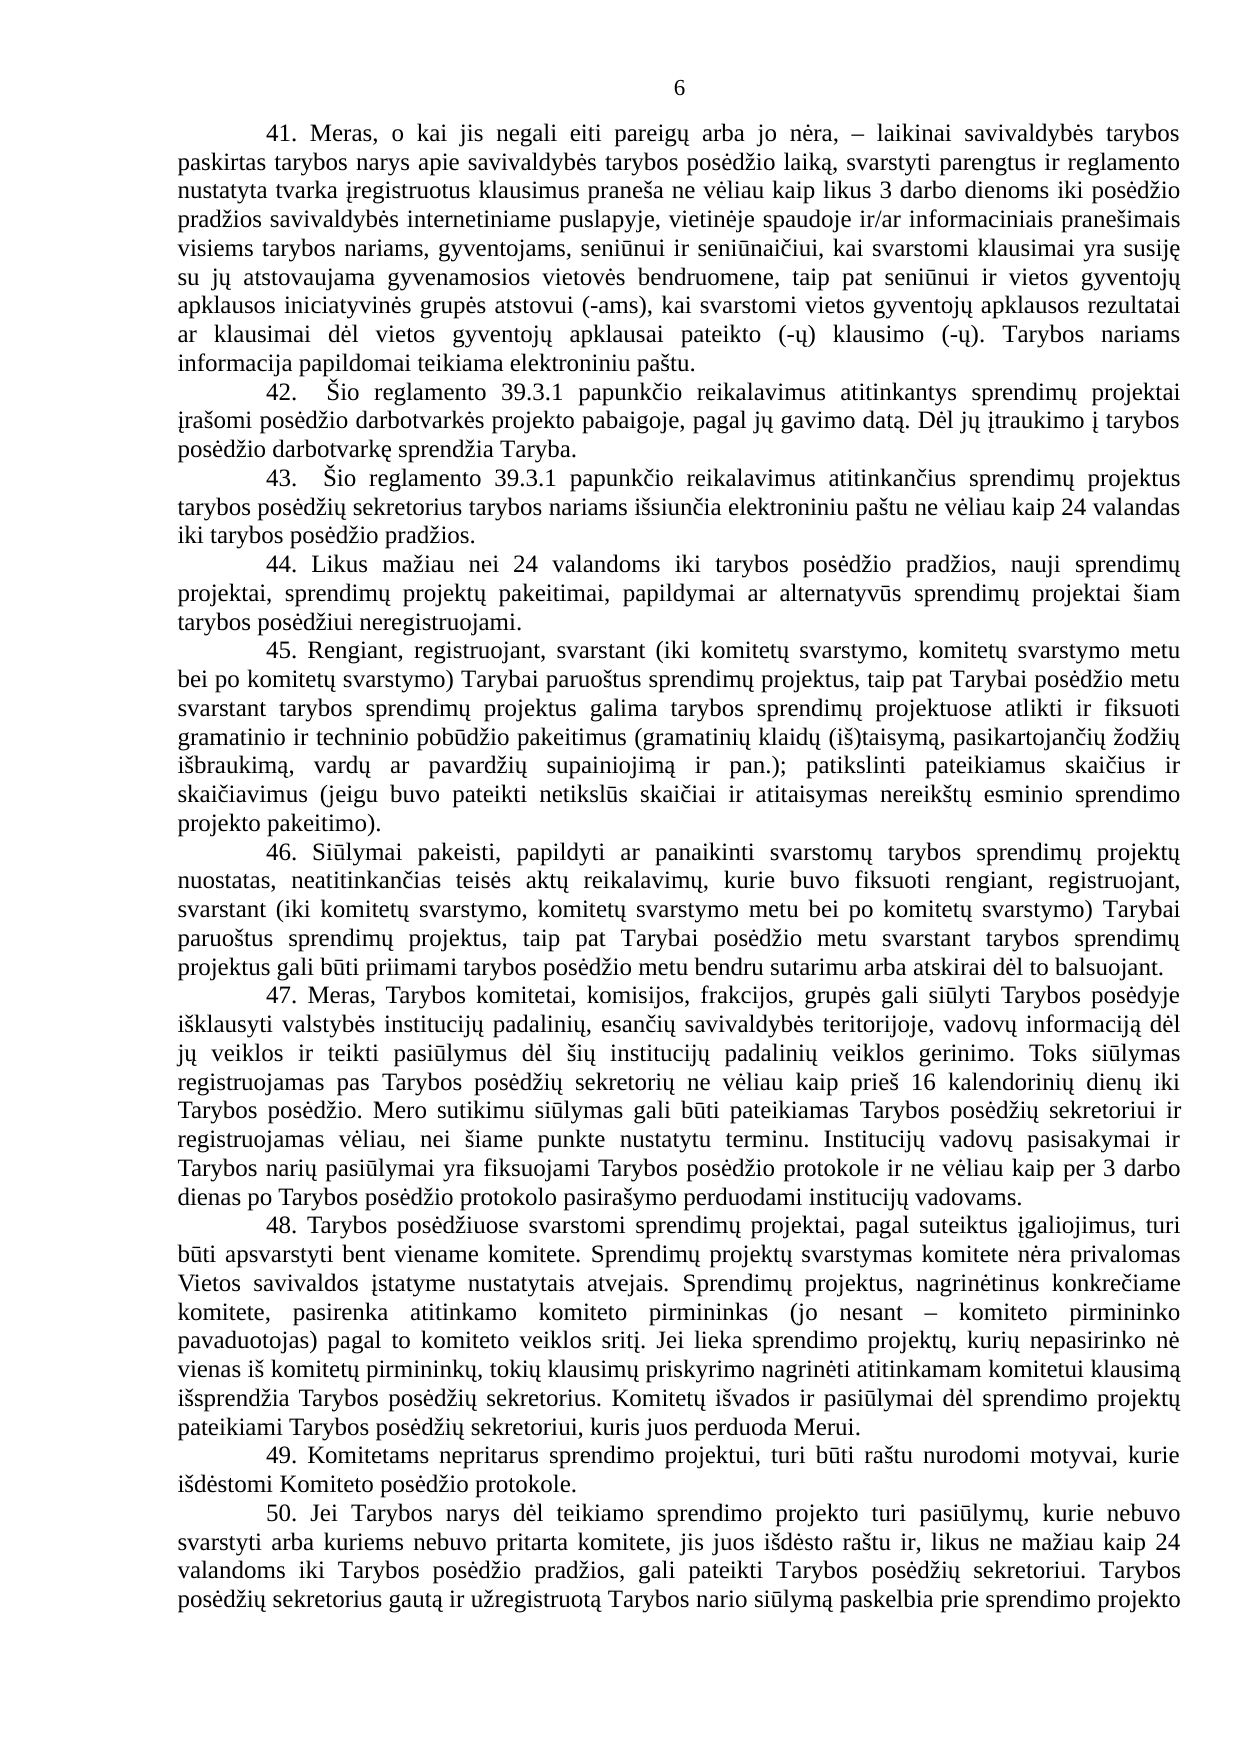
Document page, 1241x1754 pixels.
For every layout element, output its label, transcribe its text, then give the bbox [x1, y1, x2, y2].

text 50. Jei Tarybos narys dėl teikiamo sprendimo projekto turi pasiūlymų, kurie nebuvo svarstyti arba kuriems nebuvo pritarta komitete, jis juos išdėsto raštu ir, likus ne mažiau kaip 24 valandoms iki Tarybos posėdžio pradžios, gali pateikti Tarybos posėdžių sekretoriui. Tarybos posėdžių sekretorius gautą ir užregistruotą Tarybos nario siūlymą paskelbia prie sprendimo projekto [177, 1498, 1181, 1613]
text 43. Šio reglamento 39.3.1 papunkčio reikalavimus atitinkančius sprendimų projektus tarybos posėdžių sekretorius tarybos nariams išsiunčia elektroniniu paštu ne vėliau kaip 24 valandas iki tarybos posėdžio pradžios. [177, 463, 1181, 549]
text 42. Šio reglamento 39.3.1 papunkčio reikalavimus atitinkantys sprendimų projektai įrašomi posėdžio darbotvarkės projekto pabaigoje, pagal jų gavimo datą. Dėl jų įtraukimo į tarybos posėdžio darbotvarkę sprendžia Taryba. [177, 377, 1181, 463]
text 45. Rengiant, registruojant, svarstant (iki komitetų svarstymo, komitetų svarstymo metu bei po komitetų svarstymo) Tarybai paruoštus sprendimų projektus, taip pat Tarybai posėdžio metu svarstant tarybos sprendimų projektus galima tarybos sprendimų projektuose atlikti ir fiksuoti gramatinio ir techninio pobūdžio pakeitimus (gramatinių klaidų (iš)taisymą, pasikartojančių žodžių išbraukimą, vardų ar pavardžių supainiojimą ir pan.); patikslinti pateikiamus skaičius ir skaičiavimus (jeigu buvo pateikti netikslūs skaičiai ir atitaisymas nereikštų esminio sprendimo projekto pakeitimo). [177, 636, 1181, 837]
text 46. Siūlymai pakeisti, papildyti ar panaikinti svarstomų tarybos sprendimų projektų nuostatas, neatitinkančias teisės aktų reikalavimų, kurie buvo fiksuoti rengiant, registruojant, svarstant (iki komitetų svarstymo, komitetų svarstymo metu bei po komitetų svarstymo) Tarybai paruoštus sprendimų projektus, taip pat Tarybai posėdžio metu svarstant tarybos sprendimų projektus gali būti priimami tarybos posėdžio metu bendru sutarimu arba atskirai dėl to balsuojant. [177, 837, 1181, 981]
text 47. Meras, Tarybos komitetai, komisijos, frakcijos, grupės gali siūlyti Tarybos posėdyje išklausyti valstybės institucijų padalinių, esančių savivaldybės teritorijoje, vadovų informaciją dėl jų veiklos ir teikti pasiūlymus dėl šių institucijų padalinių veiklos gerinimo. Toks siūlymas registruojamas pas Tarybos posėdžių sekretorių ne vėliau kaip prieš 16 kalendorinių dienų iki Tarybos posėdžio. Mero sutikimu siūlymas gali būti pateikiamas Tarybos posėdžių sekretoriui ir registruojamas vėliau, nei šiame punkte nustatytu terminu. Institucijų vadovų pasisakymai ir Tarybos narių pasiūlymai yra fiksuojami Tarybos posėdžio protokole ir ne vėliau kaip per 3 darbo dienas po Tarybos posėdžio protokolo pasirašymo perduodami institucijų vadovams. [177, 981, 1181, 1211]
text 48. Tarybos posėdžiuose svarstomi sprendimų projektai, pagal suteiktus įgaliojimus, turi būti apsvarstyti bent viename komitete. Sprendimų projektų svarstymas komitete nėra privalomas Vietos savivaldos įstatyme nustatytais atvejais. Sprendimų projektus, nagrinėtinus konkrečiame komitete, pasirenka atitinkamo komiteto pirmininkas (jo nesant – komiteto pirmininko pavaduotojas) pagal to komiteto veiklos sritį. Jei lieka sprendimo projektų, kurių nepasirinko nė vienas iš komitetų pirmininkų, tokių klausimų priskyrimo nagrinėti atitinkamam komitetui klausimą išsprendžia Tarybos posėdžių sekretorius. Komitetų išvados ir pasiūlymai dėl sprendimo projektų pateikiami Tarybos posėdžių sekretoriui, kuris juos perduoda Merui. [177, 1211, 1181, 1441]
text 49. Komitetams nepritarus sprendimo projektui, turi būti raštu nurodomi motyvai, kurie išdėstomi Komiteto posėdžio protokole. [177, 1441, 1181, 1498]
text 41. Meras, o kai jis negali eiti pareigų arba jo nėra, – laikinai savivaldybės tarybos paskirtas tarybos narys apie savivaldybės tarybos posėdžio laiką, svarstyti parengtus ir reglamento nustatyta tvarka įregistruotus klausimus praneša ne vėliau kaip likus 3 darbo dienoms iki posėdžio pradžios savivaldybės internetiniame puslapyje, vietinėje spaudoje ir/ar informaciniais pranešimais visiems tarybos nariams, gyventojams, seniūnui ir seniūnaičiui, kai svarstomi klausimai yra susiję su jų atstovaujama gyvenamosios vietovės bendruomene, taip pat seniūnui ir vietos gyventojų apklausos iniciatyvinės grupės atstovui (-ams), kai svarstomi vietos gyventojų apklausos rezultatai ar klausimai dėl vietos gyventojų apklausai pateikto (-ų) klausimo (-ų). Tarybos nariams informacija papildomai teikiama elektroniniu paštu. [177, 118, 1181, 377]
text 44. Likus mažiau nei 24 valandoms iki tarybos posėdžio pradžios, nauji sprendimų projektai, sprendimų projektų pakeitimai, papildymai ar alternatyvūs sprendimų projektai šiam tarybos posėdžiui neregistruojami. [177, 549, 1181, 636]
